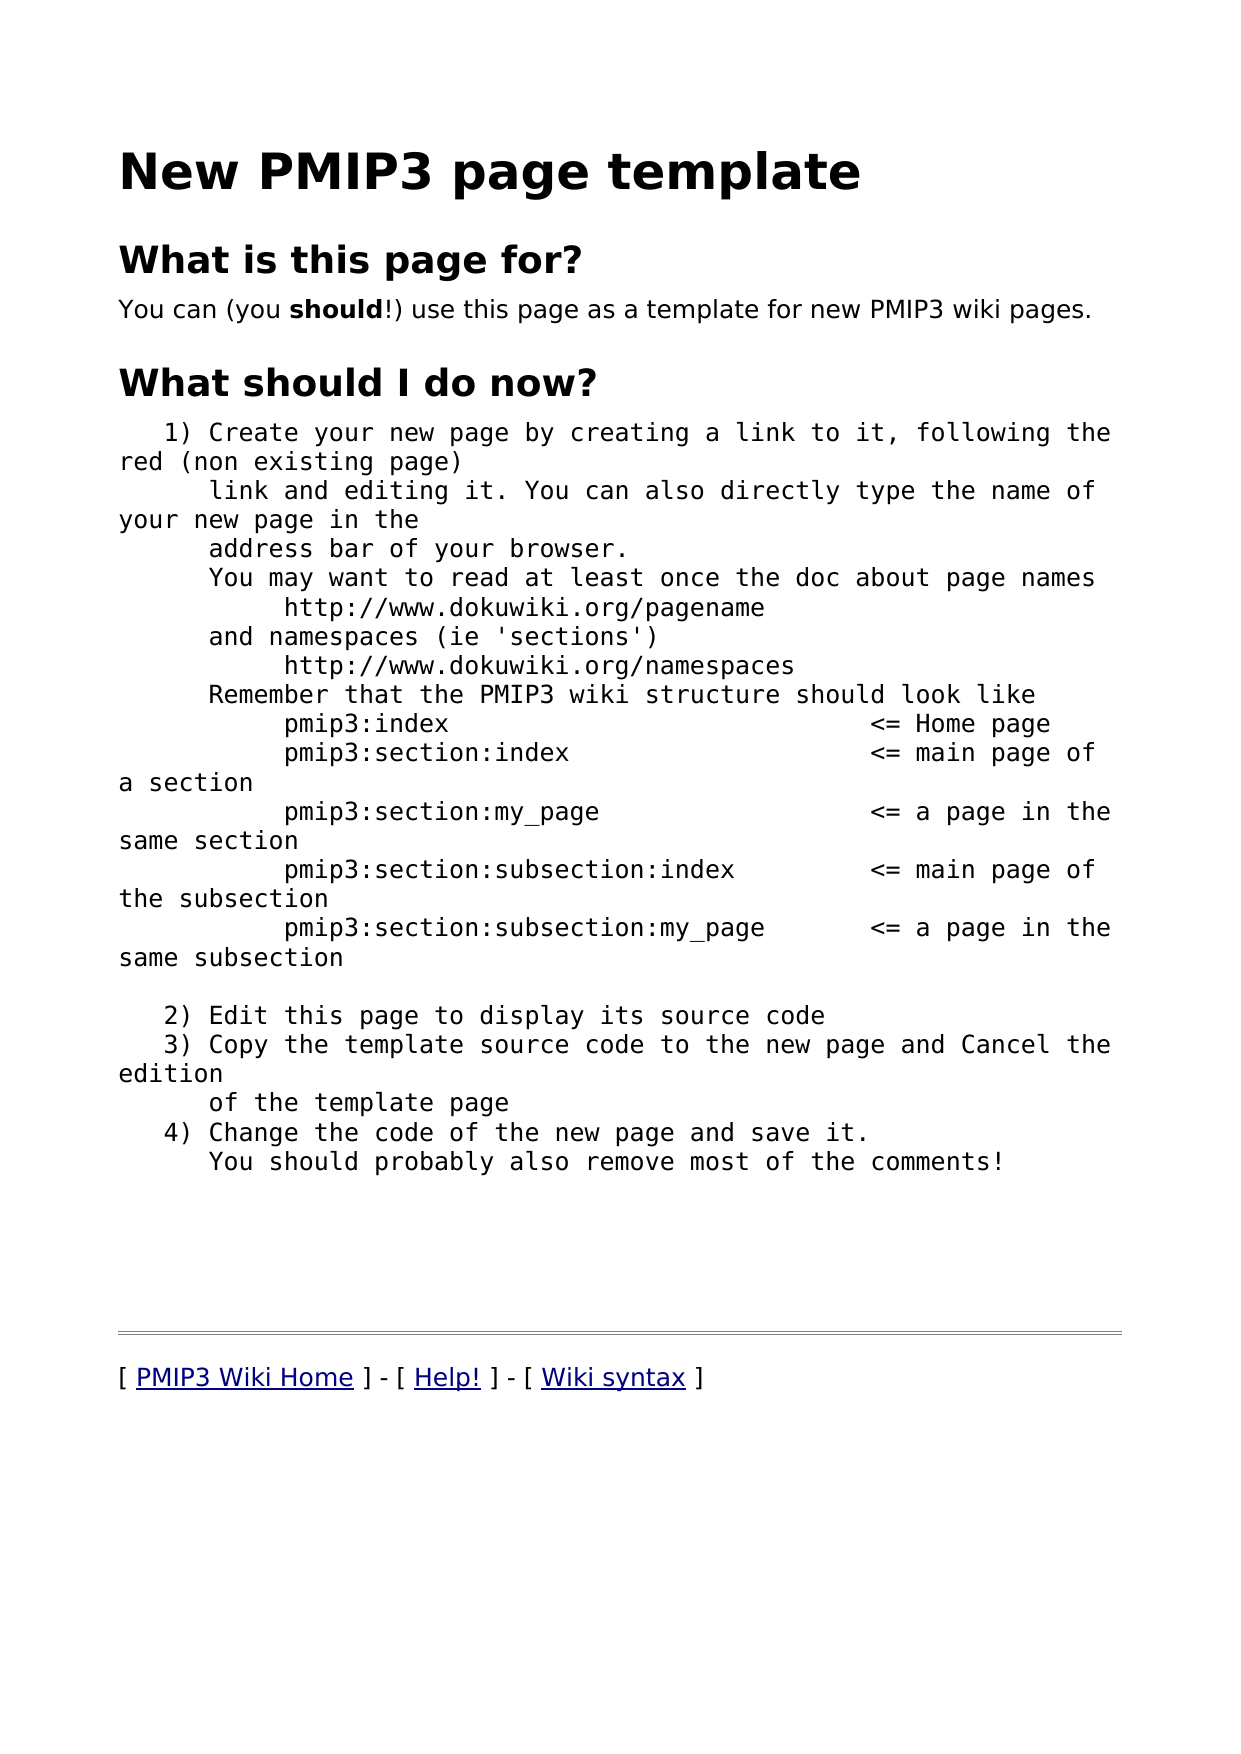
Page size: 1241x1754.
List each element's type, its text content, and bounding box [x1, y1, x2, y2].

subtitle What is this page for? [118, 239, 1122, 282]
subtitle New PMIP3 page template [118, 143, 1122, 201]
text [ PMIP3 Wiki Home ] - [ Help! ] - [ Wiki syntax ] [118, 1363, 1122, 1393]
subtitle What should I do now? [118, 362, 1122, 405]
text 1) Create your new page by creating a link to it, following the red (non existing page) link and editing it. You can also directly type the name of your new page in the address bar of your browser. You may want to read at least once the doc about page names http://www.dokuwiki.org/pagename and namespaces (ie 'sections') http://www.dokuwiki.org/namespaces Remember that the PMIP3 wiki structure should look like pmip3:index <= Home page pmip3:section:index <= main page of a section pmip3:section:my_page <= a page in the same section pmip3:section:subsection:index <= main page of the subsection pmip3:section:subsection:my_page <= a page in the same subsection 2) Edit this page to display its source code 3) Copy the template source code to the new page and Cancel the edition of the template page 4) Change the code of the new page and save it. You should probably also remove most of the comments! [118, 418, 1122, 1176]
text You can (you should!) use this page as a template for new PMIP3 wiki pages. [118, 295, 1122, 324]
